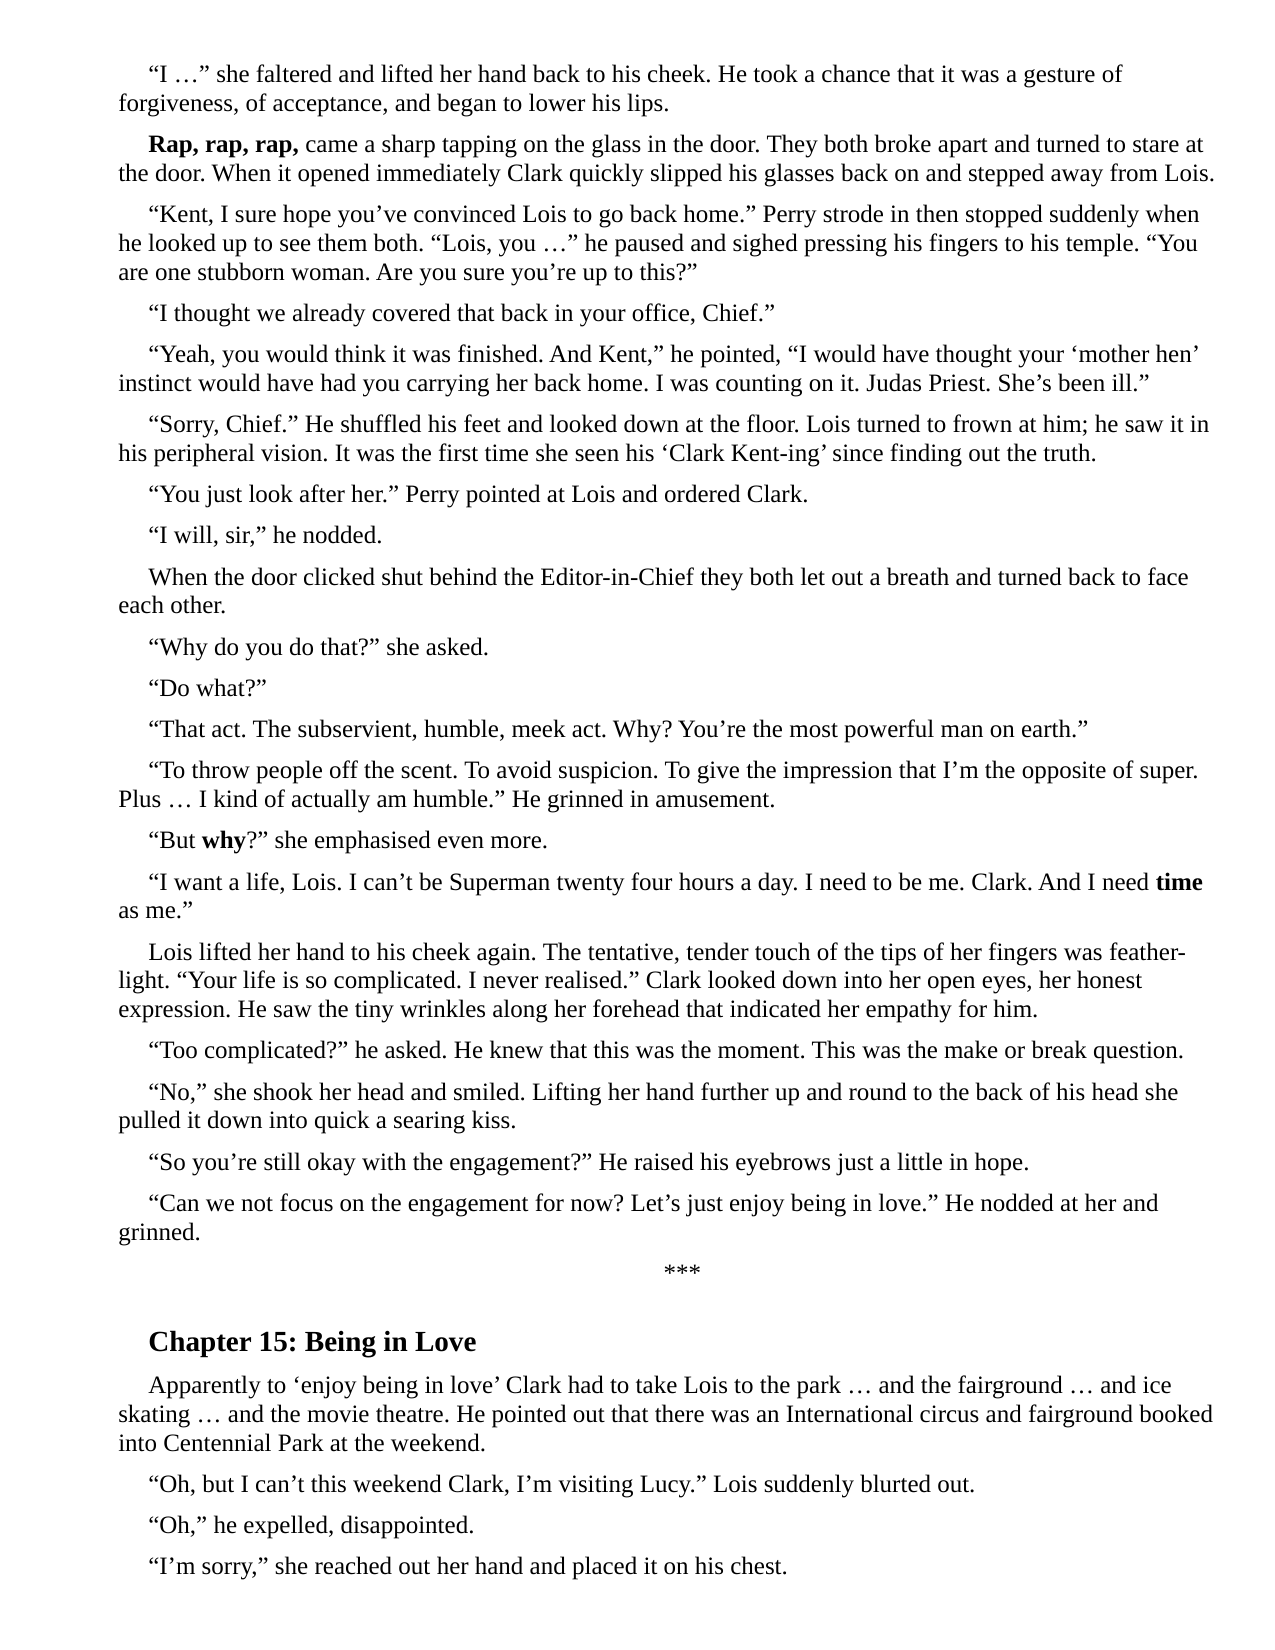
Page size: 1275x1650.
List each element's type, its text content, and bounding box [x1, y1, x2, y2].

text “But why?” she emphasised even more. [118, 825, 1216, 854]
text “I want a life, Lois. I can’t be Superman twenty four hours a day. I need to be me. Clark. And I need time as me.” [118, 867, 1216, 924]
text “I …” she faltered and lifted her hand back to his cheek. He took a chance that it was a gesture of forgiveness, of acceptance, and began to lower his lips. [118, 59, 1216, 117]
text “So you’re still okay with the engagement?” He raised his eyebrows just a little in hope. [118, 1147, 1216, 1175]
text Apparently to ‘enjoy being in love’ Clark had to take Lois to the park … and the fairground … and ice skating … and the movie theatre. He pointed out that there was an International circus and fairground booked into Centennial Park at the weekend. [118, 1370, 1216, 1456]
text “You just look after her.” Perry pointed at Lois and ordered Clark. [118, 479, 1216, 508]
text “To throw people off the scent. To avoid suspicion. To give the impression that I’m the opposite of super. Plus … I kind of actually am humble.” He grinned in amusement. [118, 755, 1216, 813]
text “Kent, I sure hope you’ve convinced Lois to go back home.” Perry strode in then stopped suddenly when he looked up to see them both. “Lois, you …” he paused and sighed pressing his fingers to his temple. “You are one stubborn woman. Are you sure you’re up to this?” [118, 199, 1216, 285]
text When the door clicked shut behind the Editor-in-Chief they both let out a breath and turned back to face each other. [118, 562, 1216, 619]
text Lois lifted her hand to his cheek again. The tentative, tender touch of the tips of her fingers was feather-light. “Your life is so complicated. I never realised.” Clark looked down into her open eyes, her honest expression. He saw the tiny wrinkles along her forehead that indicated her empathy for him. [118, 937, 1216, 1023]
text “Do what?” [118, 673, 1216, 702]
text “Sorry, Chief.” He shuffled his feet and looked down at the floor. Lois turned to frown at him; he saw it in his peripheral vision. It was the first time she seen his ‘Clark Kent-ing’ since finding out the truth. [118, 409, 1216, 467]
text “I thought we already covered that back in your office, Chief.” [118, 298, 1216, 327]
subtitle Chapter 15: Being in Love [118, 1324, 1216, 1358]
text “Yeah, you would think it was finished. And Kent,” he pointed, “I would have thought your ‘mother hen’ instinct would have had you carrying her back home. I was counting on it. Judas Priest. She’s been ill.” [118, 339, 1216, 397]
text Rap, rap, rap, came a sharp tapping on the glass in the door. They both broke apart and turned to stare at the door. When it opened immediately Clark quickly slipped his glasses back on and stepped away from Lois. [118, 129, 1216, 187]
text “Can we not focus on the engagement for now? Let’s just enjoy being in love.” He nodded at her and grinned. [118, 1188, 1216, 1245]
text “Oh,” he expelled, disappointed. [118, 1510, 1216, 1539]
text “Why do you do that?” she asked. [118, 632, 1216, 660]
text *** [118, 1258, 1216, 1287]
text “I’m sorry,” she reached out her hand and placed it on his chest. [118, 1551, 1216, 1580]
text “Too complicated?” he asked. He knew that this was the moment. This was the make or break question. [118, 1035, 1216, 1064]
text “No,” she shook her head and smiled. Lifting her hand further up and round to the back of his head she pulled it down into quick a searing kiss. [118, 1077, 1216, 1134]
text “That act. The subservient, humble, meek act. Why? You’re the most powerful man on earth.” [118, 714, 1216, 743]
text “I will, sir,” he nodded. [118, 520, 1216, 549]
text “Oh, but I can’t this weekend Clark, I’m visiting Lucy.” Lois suddenly blurted out. [118, 1469, 1216, 1498]
